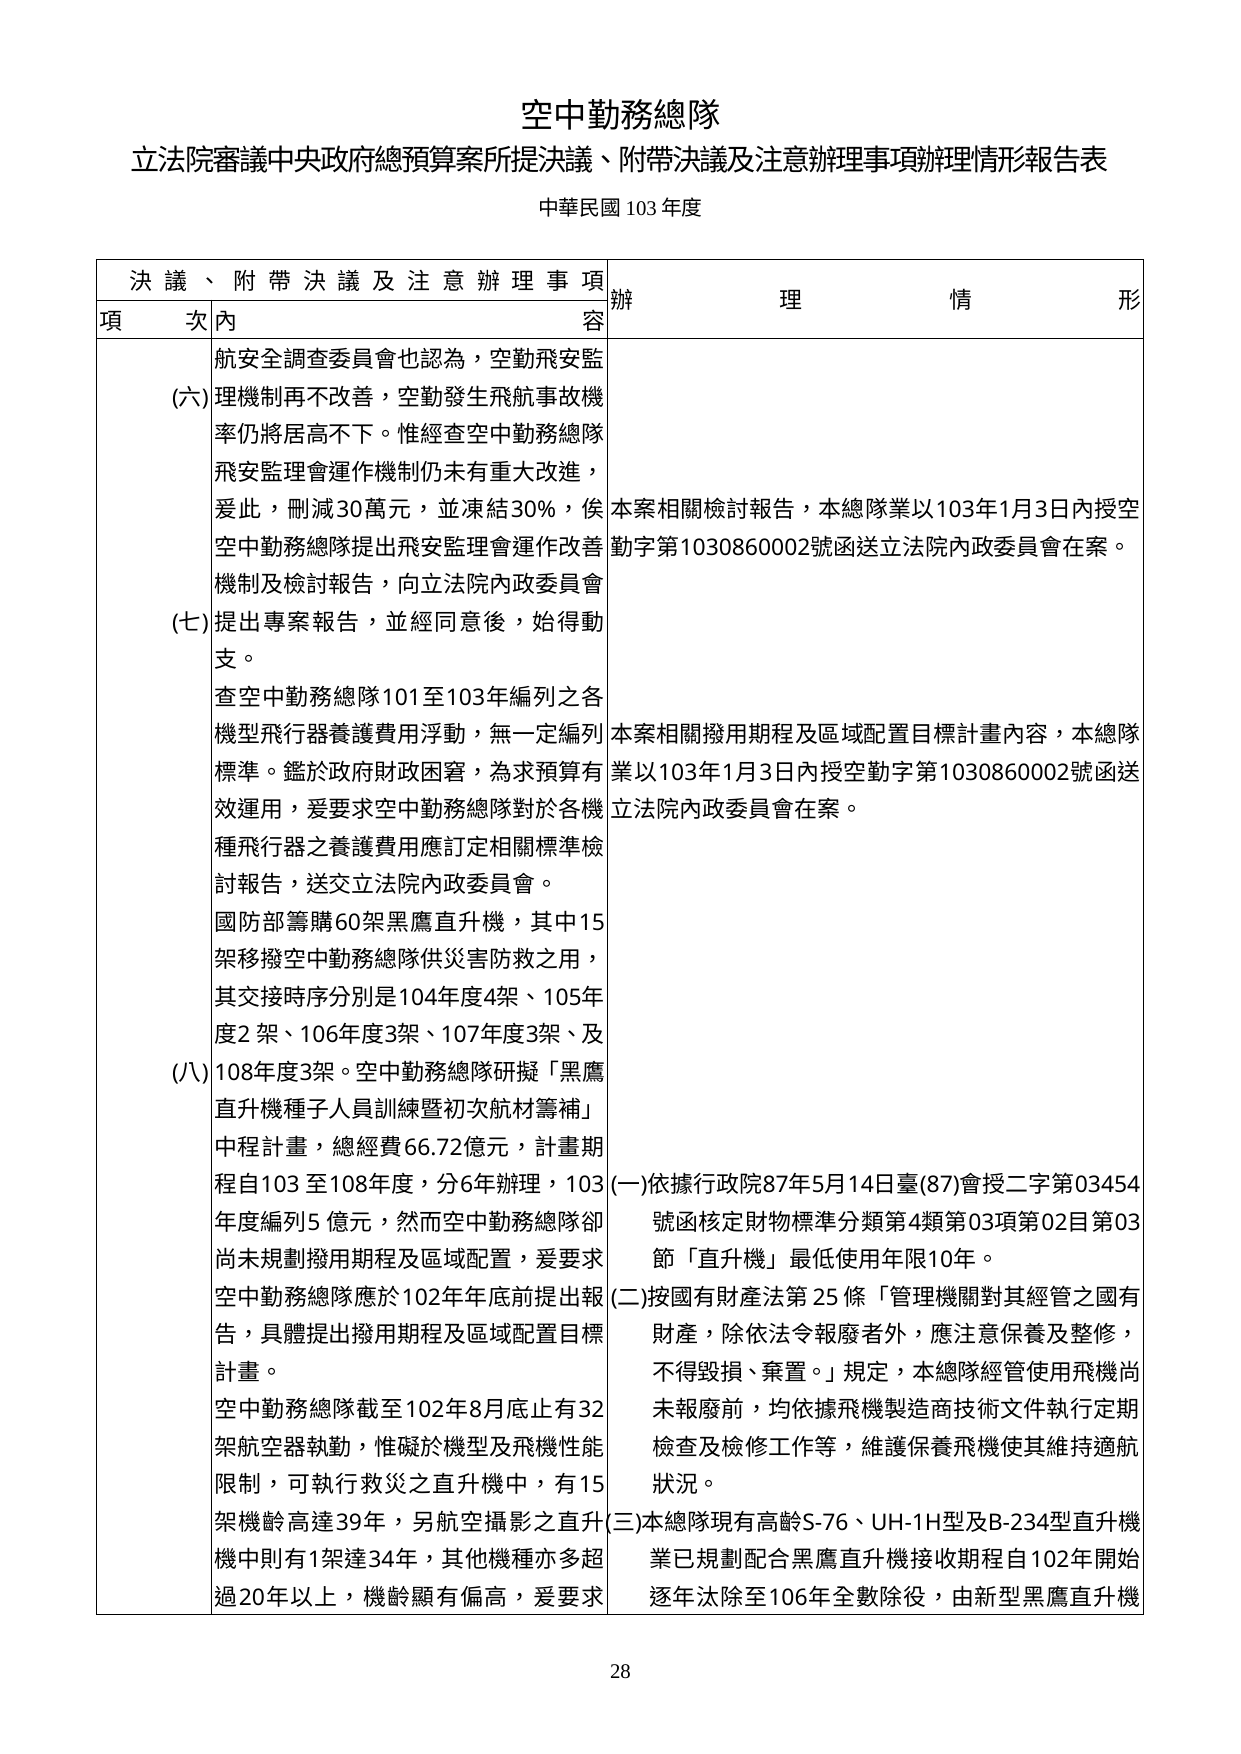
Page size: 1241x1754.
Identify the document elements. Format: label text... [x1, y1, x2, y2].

table_cell 非本總隊主管業務。 遵照辦理。 遵照辦理。 本總隊未編列是項經費。 1.本總隊未編列是項經費。 2.遵照辦理。 3.遵照辦理。 4.本總隊未編列是項經費。 5.遵照辦理。 6.本總隊未編列軍事裝備設施養護費，餘遵照辦理。 7.遵照辦理。 8.遵照辦理。 9.遵照辦理。 10.遵照辦理。 11.本總隊未編列是項經費。 12.本總隊未編列是項經費。 13.非本總隊主管業務。 14.非本總隊主管業務。 非本總隊主管業務。 非本總隊主管業務。 遵照辦理。 本總隊未編列是項經費。 遵照辦理。 非本總隊主管業務。 非本總隊主管業務。 遵照辦理。 非本總隊主管業務。 非本總隊主管業務。 遵照辦理。 非本總隊主管業務。 非本總隊主管業務。 非本總隊主管業務。 非本總隊主管業務。 非本總隊主管業務。 非本總隊主管業務。 非本總隊主管業務。 非本總隊主管業務。 非本總隊主管業務。 本總隊無捐助設立之財團法人。 本總隊無捐助設立之財團法人。 本總隊無捐助設立之財團法人。 本總隊無捐助設立之財團法人。 本總隊無捐助（贈）、投資之財團法人。 遵照辦理。 非本總隊主管業務。 本案書面檢討改善報告，本總隊業以102年12月9日內授空勤字第1020860118號函送立法院內政委員會各委員國會辦公室在案，內容包含99年至101年廠商違約情形、違約分析、影響說明及檢討改善措施等。 本總隊業於103年5月28日立法院第8屆第5會期內政委員會第24次全體委員會提出報告，並經立法院103年10月1日台立院議字第1030703880號函准予動支在案。 本總隊業於103年5月28日立法院第8屆第5會期內政委員會第24次全體委員會提出報告，並經立法院103年10月1日台立院議字第1030703877號函准予動支在案。 本總隊業於103年5月28日立法院第8屆第5會期內政委員會第24次全體委員會提出報告，並經立法院103年10月1日台立院議字第1030703878號函准予動支在案。 本總隊業於103年5月28日立法院第8屆第5會期內政委員會第24次全體委員會提出報告，並經立法院103年10月1日台立院議字第1030703879號函准予動支在案。 本案相關檢討報告，本總隊業以103年1月3日內授空勤字第1030860002號函送立法院內政委員會在案。 本案相關撥用期程及區域配置目標計畫內容，本總隊業以103年1月3日內授空勤字第1030860002號函送立法院內政委員會在案。 (一)依據行政院87年5月14日臺(87)會授二字第03454號函核定財物標準分類第4類第03項第02目第03節「直升機」最低使用年限10年。 (二)按國有財產法第25條「管理機關對其經管之國有財產，除依法令報廢者外，應注意保養及整修，不得毀損、棄置。」規定，本總隊經管使用飛機尚未報廢前，均依據飛機製造商技術文件執行定期檢查及檢修工作等，維護保養飛機使其維持適航狀況。 (三)本總隊現有高齡S-76、UH-1H型及B-234型直升機業已規劃配合黑鷹直升機接收期程自102年開始逐年汰除至106年全數除役，由新型黑鷹直升機為主力機接替執行空中勤務。 (四)本案相關辦理情形，本總隊業以103年1月3日內授空勤字第1030860002號函送立法院內政委員會在案。 有關本案配置飛航記錄器或研擬其他替代方案檢討，本總隊業以103年1月3日內授空勤字第1030860002號函送立法院內政委員會在案，本總隊現有高齡機種UH-1H及B-234型機將於106年全面汰除，另104年起分批接收之黑鷹直升機均已配置飛航紀錄器。 本總隊自成立迄今，計發生6次飛航事故（其中U型機5次、B型機1次），依「飛航安全調查委員會」調查報告所見，現行飛安管理組織的功能未能發揮、飛行員對狀況的警覺不足、緊急處置訓練待加強、部分飛行及保修操作程序不完整、承商維修工作不確實，本總隊均逐案檢討並完成相關改進措施，並規劃以「他律」及「自律」兩大作為提升飛安績效： (一)自律面： 1.制定相關標準作業規範及安全管理作業手冊。 2.總隊長率各業務主管定期至勤務大隊參加飛安季會。 3.強化對操作風險評估的辨識度。 4.召開「年終飛地安促進會議」。 5.派員參加國內飛安機構辦理之教育訓練。 6.修訂「內政部空中勤務總隊飛安監理會設置要點」。 7.於3個勤務大隊及9個勤務隊設置「兼任飛安官」。 8.協請飛航安全調查委員會派員實施飛安事件調查講習。 (二)他律面： 1.飛安監理會外聘7-9員具航空專業知能之委員，定期召開飛安委員會議。 2.外聘委員每月輪流至1個勤務隊實施飛安督導訪談，提出飛地安改善建議。 3.每兩年成立飛安管理評鑑小組，對空勤總隊暨所屬各勤務（大）隊實施年度飛安評鑑，提出飛安改善建議。 (三)本案相關檢討及改善計畫，本總隊業以103年1月3日內授空勤字第1030860002號函送立法院內政委員會在案。 有關本案加強績效指標精確度之方案，本總隊業以103年1月3日內授空勤字第1030860002號函送立法院內政委員會在案。 (一)行政院業以103年7月9日院臺內字第1030140542號核定本總隊「飛機維護5年中程計畫」，內容涵蓋機隊商維策略、黑鷹直升機維持妥善率，並解決新機接收機隊管理、維護、新增人力與空勤機工長缺額等問題。 (二)本總隊於104年中起接收黑鷹直升機期間，舊型機種S-76B、UH-1H及B-234配合新機接收及成軍計畫逐年汰除，未來僅配置AS-365、UH-60M直升機及1個定翼機隊，以達機隊簡化目標，任務派遣將朝低成本高效益規劃。 (三)本總隊接收黑鷹直升機接裝訓練已擬定接裝訓練工作計畫，內容包含飛行員訓練104年至106年國外原廠訓練教官班3期14員，正駕駛班3期18員，完成原廠訓練回國後，依台灣地形、氣候及海洋狀況實施任務訓練，107年至108年國內自訓合格班5期20員(含任務訓練)；維保人員訓練，包含104年國外原廠訓練12人，國內維保人員訓練由美方駐台技協小組教官執行基礎保養班4期56員、空勤檢驗班2期8員。 (四)有關模擬機訓練除於國外原廠實施模擬機訓練外，國防部陸軍司令部亦同意於該軍航特部UH-60M模擬機非操作時段，實施空勤總隊模擬機訓練，可滿足本總隊接機期間及未來各年度常年訓練模擬機訓練需求。 (五)因應黑鷹機隊接訓，空勤總隊規劃於103年下半年集中第1批將赴美教官6員成立接訓隊，實施技令研讀、加強語文能力、機隊運作研討等，以順遂爾後接裝訓練。 (六)黑鷹直升機接機訓練場地於台中清泉崗機場實施，並針對救援任務特性已規劃機場航線、海上、陸地及高山訓練區域，可滿足未來接機換裝訓練及任務訓練。 (七)本案相關評估改善方案，本總隊業以103年1月3日內授空勤字第1030860002號函送立法院內政委員會在案。 [608, 339, 1143, 1614]
table_cell 通案決議部分： 103年度中央政府總預算案，歲入預算編列「釋股收入」380億元，釋股對象不以三大基金（中華郵政公司、勞工保險基金及勞工退休基金）為限，並以長期持有為原則，釋股相關費用併同調整。 查「文康活動費」之編列於法無據，且與業務推廣無關，此時正值政府財政赤字節節攀升，各部門應撙節支出、同舟共濟之際，故將中央政府各機關之「文康活動費」減列20%。 歷年中央政府各機關車輛養護費及辦公器具養護費之編列標準浮動，且依其性質，應可視各機關實際需求編列，而非統一按人頭方式編列；且我國中央政府長期推動「政府機關及學校四省專案計畫」，更應撙節支出，非增列預算。爰刪減中央政府各機關「車輛及辦公器具養護費」9億5,088萬5,000元之5%，計4,754萬4,000元，並要求未來年度「車輛養護費」及「辦公器具養護費」之編列，應據各年度需求，如實編列。 針對103年度中央政府總預算案中，有關各部會及所屬皆編列有「大陸地區旅費」預算，主要是支應派員進行兩岸開會、談判、考察等交流業務；惟鑑於中國對台政策仍堅守「一中原則」立場，其官員來台參加活動皆公開大肆宣傳「一中政策」，更何況是面對我國至中國參與交流的官員，中國欲進行統戰企圖顯已昭然若揭，實不宜編列預算支應與中國太過頻繁之交流，就連國際專家都建議台灣應該要放緩兩岸交流。準此，為使國家政策更加優質化，公務人員本應選擇與更進步、更自由的歐、美國家交流，以參照學習先進國家之優良施政做法，而非讓台灣生存與發展「僅有一條與中國結合之路」；爰針對各部會及所屬編列之「大陸地區旅費」預算，統刪10%。 103年度中央政府總預算案針對各機關及所屬統刪項目如下： 1.大陸地區旅費：統刪10%。 2.車輛及辦公器具養護費：統刪5%。 3.文康活動費：編列標準由每人每年2,500元調降為2,000元。 4.委辦費：除立法院主管、公務人員保障暨培訓委員會、國家文官學院及所屬、警政署及所屬、外交部主管、教育部主管委託辦理、體育署委託研究、法務部主管委託研究、工業局工業技術升級輔導計畫、動植物防疫檢疫局及所屬屠宰衛生檢查、畜禽藥物殘留檢測及檢疫偵測犬業務、勞工委員會危險性機械及設備檢查與管理、衛生福利部長期照顧十年計畫及建置長期照顧服務體系相關預算、食品藥物管理署、文化部主管委託辦理不刪外，其餘統刪10%，其中國史館臺灣文獻館、行政院、主計總處、經濟建設委員會、審計部、內政部、營建署及所屬、入出國及移民署、建築研究所、國防部所屬、財政部、國庫署、國家教育研究院、交通部、中央氣象局 、觀光局及所屬、運輸研究所、公路總局及所屬、科學工業園區管理局及所屬、南部科學工業園區管理局及所屬、中部科學工業園區管理局及所屬、茶業改良場、動植物防疫檢疫局及所屬、農業金融局、勞工安全衛生研究所改以其他項目刪減替代，科目自行調整。 5.一般事務費：除中央研究院、中央選舉委員會及所屬、立法院主管、公務人員保障暨培訓委員會、國家文官學院及所屬、警政署及所屬、外交部主管、體育署、法務部主管、衛生福利部長期照顧十年計畫及建置長期照顧服務體系相關預算、中央健康保險署不刪外，其餘統刪5%，其中經濟建設委員會、審計部、審計部臺北市審計處、審計部臺中市審計處、審計部臺南市審計處、審計部高雄市審計處、營建署及所屬、消防署及所屬、入出國及移民署、空中勤務總隊、國防部主管、財政部、國庫署、賦稅署、高雄國稅局、北區國稅局及所屬、中區國稅局及所屬、南區國稅局及所屬、關務署及所屬、國有財產署及所屬、國家圖書館、國立公共資訊圖書館、國立教育廣播電臺、國際貿易局及所屬、能源局、民用航空局、中央氣象局、觀光局及所屬、運輸研究所、科學工業園區管理局及所屬、南部科學工業園區管理局及所屬、中部科學工業園區管理局及所屬、放射性物料管理局、核能研究所、水土保持局、農業試驗所、林業試驗所、家畜衛生試驗所、農業藥物毒物試驗所、種苗改良繁殖場、衛生福利部、食品藥物管理署、環境檢驗所、海岸巡防署、金融監督管理委員會改以其他項目刪減替代，科目自行調整。 6.軍事裝備設施、房屋建築、設施及機械設備養護費：除中央研究院、中央選舉委員會及所屬、立法院主管、公務人員保障暨培訓委員會、國家文官學院及所屬、警政署及所屬、體育署、法務部主管不刪外，其餘統刪5%，其中行政院、經濟建設委員會、研究發展考核委員會、考選部、監察院、審計部、審計部臺北市審計處、審計部臺中市審計處、審計部臺南市審計處、審計部高雄市審計處、內政部、營建署及所屬、空中勤務總隊、領事事務局、國防部主管、國庫署、賦稅署、臺北國稅局、高雄國稅局、北區國稅局及所屬、中區國稅局及所屬、關務署及所屬、國有財產署及所屬、財政資訊中心、國家圖書館、國立公共資訊圖書館、國立教育廣播電臺、 交通部、民用航空局、中央氣象局、觀光局及所屬、運輸研究所、公路總局及所屬、蒙藏委員會主管、僑務委員會主管、南部科學工業園區管理局及所屬、原子能委員會、放射性物料管理局、農業委員會、水土保持局、林業試驗所、農業藥物毒物試驗所、特有生物研究保育中心、臺南區農業改良場、高雄區農業改良場、疾病管制署、食品藥物管理署、海岸巡防署主管、證券期貨局改以其他項目刪減替代，科目自行調整。 7.國內旅費：除中央研究院、中央選舉委員會及所屬、立法院主管、公務人員保障暨培訓委員會、國家文官學院及所屬、體育署、法務部主管、衛生福利部長期照顧十年計畫及建置長期照顧服務體系相關預算不刪外，其餘統刪5%，其中經濟建設委員會、公共工程委員會、考選部、監察院、審計部、審計部臺北市審計處、審計部臺南市審計處、審計部高雄市審計處、內政部、營建署及所屬、役政署、入出國及移民署、領事事務局、國防部所屬、財政部、國庫署、臺北國稅局、關務署及所屬、國有財產署及所屬、財政資訊中心、國家圖書館、國立公共資訊圖書館、國立教育廣播電臺、交通部、中央氣象局、觀光局及所屬、運輸研究所、公路總局及所屬、科學工業園區管理局及所屬、南部科學工業園區管理局及所屬、中部科學工業園區管理局及所屬、原子能委員會、放射性物料管理局、農業委員會、水土保持局、林業試驗所、農業藥物毒物試驗所、衛生福利部、疾病管制署、食品藥物管理署、環境保護人員訓練所、海岸巡防署、檢查局改以其他項目刪減替代，科目自行調整。 8.國外旅費：除中央研究院、中央選舉委員會及所屬、立法院主管、公務人員保障暨培訓委員會、國家文官學院及所屬、警政署及所屬、外交部主管、體育署、法務部主管、衛生福利部長期照顧十年計畫及建置長期照顧服務體系相關預算、文化部主管不刪外，其餘統刪10%，其中行政院、主計總處、地方行政研習中心、國立故宮博物院、經濟建設委員會、客家委員會及所屬、研究發展考核委員會、檔案管理局、公平交易委員會、考試院、考選部、銓敘部、公務人員退休撫卹基金監理委員會、公務人員退休撫卹基金管理委員會、監察院、審計部、營建署及所屬、中央警察大學、消防署及所屬、役政署、入出國及移民署、空中勤務總隊、國防部所屬、財政部、國庫署、賦稅署、臺北國稅局、北區國稅局及所屬、中區國稅局及所屬、南區國稅局及所屬、關務署及所屬、國有財產署及所屬、財政資訊中心、教育部、國民及學前教育署、青年發展署、國家圖書館、國立公共資訊圖書館、國家教育研究院、標準檢驗局及所屬、中央地質調查所、交通部、民用航空局、中央氣象局、觀光局及所屬、運輸研究所、公路總局及所屬、僑務委員會主管、科學工業園區管理局及所屬、南部科學工業園區管理局及所屬、中部科學工業園區管理局及所屬、原子能委員會、輻射偵測中心、放射性物料管理局、核能研究所、農業委員會、林務局、水土保持局、農業試驗所、林業試驗所、畜產試驗所、家畜衛生試驗所、農業藥物毒物試驗所、種苗改良繁殖場、漁業署及所屬、動植物防疫檢疫局及所屬、農業金融局、農糧署及所屬、職業訓練局及所屬、勞工安全衛生研究所、衛生福利部、疾病管制署、食品藥物管理署、環境保護署、環境檢驗所、環境保護人員訓練所、海岸巡防署、銀行局、臺灣省政府、臺灣省諮議會改以其他項目刪減替代，科目自行調整。 9.出國教育訓練費：除中央研究院、公務人員保障暨培訓委員會、國家文官學院及所屬、警政署及所屬、法務部主管不刪外，其餘統刪10%，其中主計總處、經濟建設委員會、公平交易委員會、審計部、營建署及所屬、中央警察大學、空中勤務總隊、國防部所屬、財政部、關務署及所屬、交通部、中央氣象局、原子能委員會、核能研究所、農業委員會、林務局、水土保持局、農業試驗所、林業試驗所、畜產試驗所、家畜衛生試驗所、農業藥物毒物試驗所、特有生物研究保育中心、種苗改良繁殖場、臺南區農業改良場、高雄區農業改良場、臺東區農業改良場、動植物防疫檢疫局及 所屬、衛生福利部、疾病管制署、食品藥物管理署、環境保護署、環境檢驗所、海岸巡防署、銀行局改以其他項目刪減替代，科目自行調整。 10.設備及投資：除資產作價投資、中央研究院、國立故宮博物院南部院區籌建計畫、中央選舉委員會及所屬、立法院主管、公務人員保障暨培訓委員會、國家文官學院及所屬、警政署及所屬、外交部主管營建工程與交通及運輸設備、體育署、法務部主管、國家科學委員會增撥國家科學技術發展基金、中央健康保險署、文化部主管不刪；教育部主管（不含體育署）統刪4%外，其餘統刪8%，其中經濟建設委員會、檔案管理局、司法院、最高法院、最高行政法院、臺中高等行政法院、高雄高等行政法院、公務員懲戒委員會、智慧財產法院、臺灣高等法院、臺灣高等法院臺中分院、臺 灣高等法院臺南分院、臺灣高等法院高雄分院、臺灣高等法院花蓮分院、臺灣臺北地方法院、臺灣士林地方法院、臺灣新北地方法院、臺灣新竹地方法院、臺灣苗栗地方法院、臺灣臺中地方法院、臺灣南投地方法院、臺灣彰化地方法院、臺灣雲林地方法院、臺灣嘉義地方法院、臺灣臺南地方法院、臺灣高雄地方法院、臺灣屏東地方法院、臺灣臺東地方法院、臺灣花蓮地方法院、臺灣宜蘭地方法院、臺灣基隆地方法院、臺灣澎湖地方法院、臺灣高雄少年及家事法院、福建高等法院金門分院、福建金門地方法院、福建連江地方法院、考選部、審計部臺北市審計處、審計部臺中市審計處、審計部臺南市審計處、審計部高雄市審計處、內政部、營建署及所屬、消防署及所屬、領事事務局、外交及國際事務學院、國防部主管、財政部、國庫署、賦稅署、臺北國稅局、中區國稅局及所屬、國有財產署及所屬、教育部、國民及學前教育署、青年發展署、國家圖書館、國立公共資訊圖書館、國立教育廣播電臺、國家教育研究院、中央氣象局、觀光局及所屬、運輸研究所、公路總局及所屬、臺中區農業改良場、漁業署及所屬、環境保護人員訓練所、海洋巡防總局、海岸巡防總局及所屬、證券期貨局改以其他項目刪減替代，科目自行調整。 11.對國內團體之捐助與政府機關間之補助：除法律義務支出、中央研究院、 司法院對財團法人法律扶助基金會之捐助、警政署及所屬、外交部主管、教育部主管、法務部主管、經濟部科技預算、國家科學委員會對財團法人國家實驗研究院與國家同步輻射研究中心之捐助、衛生福利部主管長期照顧十年計畫及建置長期照顧服務體系相關預算、衛生福利部捐助財團法人國家衛生研究院發展計畫、中央健康保險署補助職業工會與農漁會辦理健保業務、食品藥物管理署、文化部主管不刪外，其餘統刪5%，其中內政部、營建署及所屬、入出國及移民署、國防部所屬、交通部、觀光局及所屬、動植物防疫檢疫局及所屬、疾病管制署、環境保護署改以其他項目刪 減替代，科目自行調整。 12.對地方政府之補助：除法律義務支出、一般性補助款、教育部主管、法務 部主管、衛生福利部主管長期照顧十年計畫及建置長期照顧服務體系相關預算、中央健康保險署補助鄉鎮市公所辦理健保業務、食品藥物管理署、文化部主管不刪外，其餘統刪5%，其中役政署、交通部、動植物防疫檢疫局及所屬、衛生福利部改以其他項目刪減替代，科目自行調整。 13.經濟部主管、內政部主管及農業委員會主管辦理「易淹水地區後續治理及維護管理計畫」23 億元全數刪除。 14.國庫署「國債付息」減列11億3,000 萬元。 財政部97年1月2日函文政府各機關學校，要求機關學校附設公園供停放車輛之停車場，應依「規費法」規定徵收使用規費；惟效果不彰，絕大多數機關均未針對員工使用機關附設停車場收費；少數有收費者，收費標準亦相當紊亂，包括同棟建築，不同部會，標準不一；同一主管機關中，不同單位，收費不同；收費標準低於一般行情甚多等等。 規費法第1條即敘明立法目的在於「增進財政負擔公平，有效利用公共資源，維護人民權益」，同法第8條有關應徵收使用規費之項目中，即包括各機關學校交付特定對象或提供其使用之「公有道路、設施、設備及場所」，第10條有關收費標準之計費原則並規定除須依興建、購置、維護等相關成本訂定收費標準外，亦應考量市場因素。一般民眾利用公有停車場均須按規定繳費，但公務人員使用政府機關停車場，卻可享免費或低價之優惠，無疑是慷人民之慨。況中央政府機關多位於大台北地區，捷運、公車等大眾運輸路網密集，交通便捷；且政府機關無償提供員工使用停車場，增加自行開車之誘因，亦與近年來政府力倡之節能減碳政策大相違背。爰此，要求行政院應依規費法相關規定，參考同地段一般停車場收費情形，於103 年清查各機關學校附設停車空間供員工使用情形，並於104年研擬相關規範，送立法院備查後實施，以落實規費法「增進財政負擔公平、維護人民權益」之立法精神。 現行軍公教員工居住公有宿舍房租津貼扣繳標準，係按職務等級而訂；月薪含「公費」之院長或部長級政務人員居住公有宿舍，每月扣繳800元；一般軍公教人員按職級每月分別扣繳400元至700 元不等。 公務人員之待遇、加給係依「公務人員俸給法」規定，其中並無配住宿舍或提供房租津貼之規定。因此，配住宿舍僅扣繳低額之房租津貼，形同對配住者之額外津貼；且各單位職務宿舍區位、面積均不同，但不論位於台北市或花蓮、台東，不論居住單房或1戶多房者，亦均依同樣標準扣繳，實未盡合理。另「中央各機關學校職務宿舍之設置管理規定事項」第6點規定：「各機關學校提供職務宿舍予借用人住用，應收取管理費，由宿舍管理機關學校經收後悉數解繳國庫。……」，然各該公有宿舍雖大多收有管理費，但費用仍較一般行情為低，且除極少數如中央研究院將管理費等相關收入繳庫外，其餘機關所收取之管理費均未按規定繳回國庫。 綜上，公務人員住宿舍本於法無據，且房租津貼扣繳及管理費標準，均悖離一般市場行情，並與宿舍面積及價值無關，顯不符宿舍使用之對價，形同變相津貼；公務人員職務宿舍均為運用政府預算興建或租用，為落實使用者付費原則，爰要求行政院應參酌宿舍座落區位、面積及市場行情，於104年訂定宿舍使用之收費相關規範，送立法院備查後實施。 針對103年度中央政府總預算案「業務費」項下「教育訓練費」科目合計編列15億9,147萬7,000元，經查，其中內含「對現職員工赴國內外公私立各級學校修習學位、學分或研究等所需補貼之學分費、雜費等教育費」。有鑑於公務人員進修費用依規定雖可申請部分補助，但細節乃授權各機關學校得視預算經費狀況而定，可知公務人員進修費用實非必須應給予之補助；此外，進修人員甚至還可因此申請公假上課，實不合理。加以近年來，更發現公務人員違規到中國進修情形嚴重之問題發生，「連論文題目都是中國指定的」，恐已涉及國家安全疑慮。準此，對現職員工赴國內外公私立各級學校修習學位、學分或研究等所需補貼之學分費、雜費等教育費預算，自103年度起，就公餘時間與業務相關之進修核予補助。 有鑑於民國50至60年代軍公教人員待遇及福利較低，政府以行政命令頒定各項補助及優惠措施政策，改善軍公教家庭生活。惟多年來，歷經多次之大幅調薪後，目前軍公教人員整體待遇及福利已比民間企業優厚許多。加以目前政府財政惡化之際，各界紛紛檢討政府長期對特定對象進行各項補助問題，其中以「退役軍人及軍眷醫療免掛號費補助」，其相關費用實不合情理，相較於一般民眾（尤其對繳不起健保費遭鎖卡之民眾）而言，都無醫療免付掛號費之優待，造成相對剝奪感嚴重，實有違反社會公平正義原則。基於目前政府財政惡化之際，軍人應與全民共體時艱，況且政府設立之醫療院所本亦應為國庫增加收入，有所營運績效才能自給自足，而非為特定族群給予掛號優惠，更造成各公立醫院長期為吸收該項優惠而減少國庫收入。職是之故，政府亟應重視且重新檢討廢止就醫免掛號費制度，取消「退役軍人及軍眷醫療免掛號費補助」，爰要求針對103年度所有編列「退役軍人及軍眷至醫療院所『就診免付掛號費』」之優待相關預算，應予檢討優待掛號費之次數，並自104年度起實施，超過部分亦不得要求相關所屬之醫療院所自行吸收。 依據審計部決算審核報告指出，過去政府辦理政令宣導採購，曾發生未編有專項預算，逕由相關科目勻支經費辦理（如由各工作計畫之業務費支應等），……由各項工作計畫之業務費支應辦理廣告或宣導，勢將排擠其他業務支出，值此政府財政困難之際，為能有效監督控管執行成效，允宜透過編列專項預算方式，明確列示各機關辦理廣告或宣導之計畫，俾有效監督控管。102年度立法院審議預算亦通過決議要求「103年度起，各機關編列政策宣導經費，應於預算書表內將經費編列情形妥適表達，以利國會及社會大眾監督。」。103年度起，除依立法院要求妥適表達編列之專項宣導經費，除突發事件所需外，不得動支任何經費進行宣導。 補充保費健保新制開辦已滿1年，此案執政當局蠻橫堅持錯誤政策，令國人備感痛心。立法院於審議102年度中央政府總預算時曾做決議：「為求全民健康保險制度之永續健全發展，呼籲政府體察民意，勿將社福團體與非營利組織辛苦募集的社會資源強徵補充保費。現行法令制度對於身為扣費義務人的民間團體將造成可預見的嚴重影響，因此我們提出兩點強烈訴求：一、行政院應要求各部會及各級政府將社福團體所大幅提升的補充保費費用納入經費需求考量。……」，而行政院遂於102年4月30日公布補助原則，「社福團體如因執行政府委託或補助計畫而增加保費負擔，由各機關於年度預算調整支應，倘預算執行經費確有不敷，再由各機關循程序 報請動支第二預備金；未來年度則納入經費需求考量。」 經查，102年度社福團體執行政府委託或補助計畫時，並未得到各部會及各級政府就增加之補充保費負擔予以額外補助，反而因招標之統包金額變相由社福團體自行吸收，讓社福團體的財務更加捉襟見肘。爰要求行政院應督促各機關及各級政府就社福團體因執行政府委託或補助計畫而增加之補充保費負擔，納入經費需求。 補充保費健保新制開辦已滿1年，此案執政當局蠻橫堅持錯誤政策，不顧十餘年來二代健保之法令研修，令國人備感痛心。其中，補充保費來源之一的兼職所得，全民健康保險法第31條第1項第2款「非所屬投保單位給付之薪資所得」，讓廣大兼職的弱勢大眾被剝兩層皮。經社會輿論反彈後，衛生福利部雖陸續排除兒童及少年、中低收入戶、中低收入戶老人、領取身障者生活補助費者或勞保投保薪資未達中央勞工主管機關公告基本工資之身障者、在國內就學且無專職工作之專科學校或大學學士班學生等身分適用，但掛一漏萬，仍無助解決兼職所得不公的問題。近年台灣薪資凍漲、低薪化，卻又面臨物價卻節節上漲，許多青壯年往往須兼任第二份工作才能勉強餬口養家，現在又要繳納兩份健保費，看到有錢人買豪宅竟可貸款99%，相對剝奪感油然而生。爰要求衛生福利部應修正「全民健康保險扣取及繳納補充保險費辦法」，將在國內就業且無專職工作之大專學生之兼職所得扣取補充保險費之下限提高。 中央各機關單位辦理人力派遣採購作業，除應公開招標外，派遣契約中之勞動者權益亦應與正式職工維持同工同酬、同待遇原則；各機關單位並應同時針對未來業務人力之規劃進行全盤檢討，派遣員工人數不得新增。 目前各機關運用派遣勞工人數，原則不得超過99年1月31日各機關實際進用派遣勞工人數，並由主管機關進行總量管控。惟以控管基準日填報資料為派遣勞工人數之上限，且未衡酌各機關業務增減情形及既有人力寬緊度，實過於便宜行事。此外，由於聘用人員、約僱人員及臨時人員亦均有控管措施，惟承攬人力未予列管，因此，派遣勞工人數雖經控管後，有減少現象，但「勞務承攬」卻增加，亦即各機關勞務承攬方式規避控管，使派遣勞工人數之控管流於形式。爰要求行政院應責令相關機關重新檢討現行中央政府各機關運用派遣人力之規範，依照各機關人力結構及業務實際需求，調整派遣勞工人數之上限；此外，鑑於各機關以「勞務承攬」代替「勞務派遣」，或將部分業務以「勞務承攬」方式外包情形有增加之趨勢，行政院亦應針對「勞務承攬」訂定運用規範，必須符合勞動基準法規定，俾以提升機關人力運用效益，減少非必要之資源浪費；相關檢討報告及規範應於3個月內送立法院。 自日本福島核災後，世界各國皆開始檢討核安管制機關的獨立性和位階，國際原子能總署更制定核能安全公約（CNS），於第8條明訂「管制機關需賦予足夠的職權，並有效區隔管制機關與促進核能利用機構。」惟世界各國皆提升核安管制機關位階，我國卻於組改後擬將行政院原子能委員會降級為「三級獨立機關」之位階；惟查我國三級獨立機關中，僅有任務型委員會之設置，並無常態管制機構之往例，此舉不僅無助於我國即將面臨的除役、核廢料運送及儲存、人員儲備等問題，更恐將造成下層機關無力對上層機關（經濟部與台灣電力股份有限公司）行使監督權之問題，且易恐致立法院原本僅有的監督及質詢權力付之闕如，顯有迴避國會監督之嫌。鑑於以上，爰建請行政院及相關主管機關應研擬提升我國核安管制機關 位階至二級機構，並明確解決核安管制與核能運用功能混淆現狀，且能獨立行使監督台灣電力股份有限公司權責之組織改造與修法配套方案，並針對行政院原子能委員會之組改事宜，向立法院相關委員會進行專案報告。 目前中央政府各機關單位補助團體或個人之經費，雖已公布補助對象，但對於補助對象所在之縣市別等則未予公布，為利瞭解政府補助資源分配之情形，爰要求中央政府各機關補助團體或個人之經費，應增列直轄市或縣市別，就獲補助團體或個人可歸屬之直轄市或縣市分別列示。 為確保食品安全、強化食品級化學原料之管理，立法院於102年5月三讀通過食品衛生管理法時曾通過附帶決議：「未來工業級的化學原料和食品級的化學原料進口時海關編碼要分開處理。」，經查，食品衛生管理法公布迄今已半年有餘，相關部會仍未能就增列食品添加物之貨品分類號列達成共識，甚至有部會一直以實務執行有困難、違反世界潮流等理由來推諉，顯見行政院無心解決食安問題、放任相關部會藐視國會決議，使「食品添加物邊境分流、製造分區、販賣分業」乙案仍無有效進展。爰要求行政院應督促衛生福利部、經濟部、財政部於6個月內完成「食品添加物邊境 分流、製造分區、販賣分業」之各項管理措施，落實食品添加物之管理。 102年台灣發生化製澱粉及劣質油品事件，嚴重損及台灣人民身體健康與重創台灣美食王國之招牌，衛生福利部啟動「油安行動」時提到衛生福利部已經追加食品安全管理相關經費，新聞稿指稱「自102年起，重建食品安全五五專案已每年投入3.2億元，103年增加3億元投入擴增補助各縣市衛生局食品安全稽查經費」。經檢視食品藥物管理署102年度與103年度的預算，可以發現實際預算數遠比新聞稿所述短缺甚多，若扣除103年度新增一筆調查計畫後，可發現103年度的「五五專案」還比102年度少編1,116萬元。況且五五專案並非只針對食品安全來管理，還包括藥物、醫療器材及化粧品的查緝與檢驗經費，因此分到食品安全的經費根本未如新聞稿上所稱3.2億元全部拿來重建食品安全。其次，103年度食品藥物管理署並未多編3億元補助各縣市衛生局稽查食品安全，統計食品藥物管理署所有補助各縣市衛生局的經費（包括藥品及化粧品），103年度反而較102年度短編2,146.3萬元。 立法院於102年5月底三讀通過食品衛生管理法時曾通過附帶決議，要求「中央主管機關應於原列預算外另行編列專款專用於補助地方政府進行全面清查所有食品化工業之人力與經費。」，103年度食品藥物管理署預算不僅未編列專款，五五專案也短編，竟連補助各縣市衛生局的經費也縮水2,146.3萬元，除藐視國會外，這種「要前線打仗，後方卻糧草供應不足」，反映出馬政府根本無心為國人解決食品安全。 綜上，爰要求行政院應比照「99年核定『充實地方政府社工人力配置及進用計畫』，於6年內增加社工人力1,462人，並逐年由中央主管機關編列1.5億元」之做法，與各地方政府溝通需求，寬列補助經費、人力，除可補強現行食安稽查人力嚴重不足、提高留任率之現象，確實建構充足的食品稽查能量，以確保國人食品安全。 為落實藥物之管理，確保國人用藥安全，並推動生技醫藥產業之發展，避免因臨時人員之進用與運用限制，而影響衛生福利部食品藥物管理署延攬與留用專業之審查人員及稽查人員。爰建議行政院對於衛生福利部食品藥物管理署規費收入之用人經費，同意取消人事費用額度限制，用以進用足夠之審查人員及稽查人員，以提升藥物查驗登記與查廠案件之品質與效率；並為擴增對國外藥廠實地查核之廠數，建議行政院同意該等稽查人員可投入執行海外查廠業務，以利加強對輸入藥品之管理。 近年食品安全問題年年發生，重創我國食品產業形象，影響國際聲譽與觀光，衛生福利部食品藥物管理署職掌食品、藥物與化粧品之管理、查核、檢驗等業務，與民眾生活息息相關，負責食品加工、製造、流通、銷售等涉及層面廣泛且複雜。100年的塑化劑事件突顯源頭管理及上市後流通稽查管理重要性，102 年接連爆發修飾澱粉、油品混充及違法添加香料色素等事件，再再顯示現有制度之缺失與人力之短缺。此次違法欺詐消費者之不肖廠商主管機關未主動察覺，雖有怠忽之嫌，然根究其原因在於缺乏專精的檢驗技術與方法、蒐集國外相關風險資訊，建立確效的業者登錄管理、稽查管理制度等。從接連爆發之重大食品安全危機，可發現目前食品藥物管理署專門技術人員不足，檢驗設備缺乏，為使完善之食品安全機制得以建制，除積極修法改善外，爰要求衛生福利部食品藥物管理署應儘速完成修法、增加人力及相關設備，以建置完善的食品安全網，且為因應食品安全業務所增加之人力，得不受立法院99年通過中央政府機關總員額法時做成之附帶決議有關機關員額未來應於5年內降為16萬人之限制。 目前各機關國有土地參與都市更新或聯合開發後分回之房地，包括住宅、套房等，多以標售或標租方式處分。政府機關以標售方式處分，其標售價格易成為區域性指標，更易形成政府帶頭炒房之不良印象，且與平抑房價之政策相違。行政院應責成相關單位將該等分回之住宅優先作為公營出租住宅或社會住宅，以較低價格出租給青年、弱勢家庭等，並協調建置一統籌運用之機制、平台統籌規劃辦理。 近年來各級政府為發展經濟，屢以新訂或擴大都市計畫方式進行特定區開發，並採大範圍之區段徵收方式辦理，引發土地所有權人抗爭事件時有所聞；包括苗栗大埔案、林口A7開發案、桃園國際機場園區及附近地區特定區計畫案等；惟該等土地徵收案是否符合公益性與必要性備受各界質疑。政府不斷以配合經濟發展為由進行之特定區開發，卻未見因經濟成長所帶動之失業率下降或實質薪資增加，以嘉惠全民；反而推升土地價格上漲，使整體房價所得比持續攀升，造成民眾苦不堪言。爰要求行政院應全面檢討該等以發展經濟為目的將非都市土地劃入特定區之合理性及必要性，並責令相關機關調查已開發特定區用地之使用情況，於6個月內向立法院提出報告。 針對經濟部、行政院農業委員會及內政部營建署於103年度單位預算項下，皆編列「易淹水地區後續治理及維護管理計畫」，共計編列17億9,980萬2,000元（計畫期程預定為103至108年，總經費計635 億元，分6年辦理），有鑑於經濟部在「易淹水地區水患治理計畫」之成效檢討報告未盡詳實且後續治理計畫尚在草案階段，即逕行編列後續計畫預算；然立法院現已為即將屆滿之「水患治理特別條例」，重新針對「流域綜合治理特別條例草案」（預計經費上限為600億元，分6年執行，以特別預算編列），刻正進行朝野黨團協商中。囿於目前國家財政拮据，為避免政府預算及資源重複投入造成浪費，爰要求經濟部、行政院農業委員會及內政部營建署應會同相關單位，俟「流域綜合治理特別條例草案」於立法院三讀通過後，除應加強治理計畫之監督管理及考核機制，並應重新檢討是項後續治理計畫預算重複編列造成中央政府總預算排擠問題與繼續編列之必要性。 根據中央銀行統計，截至2013年9月底止，全體本國銀行對中國跨國債權攀升至351億美元，再創新高，更較2008年底之34.8億美元成長逾10倍，扣除第一名海外基金掛帳的盧森堡，中國實質上已成為本國銀行最高風險之國家。此外，我國銀行業赴中國投資風險總量增加快速（至2013年第2季止，國銀赴中投資風險總量占淨值倍數為0.46倍；上限為1 倍）、人民幣存款急速累積（至2013年11月底，國內人民幣存款餘額為1,551.23億元，約新臺幣7,600億元），在中國金融業面臨影子銀行、房地產波動、地方政府財政惡化、逾放比升高之潛在危機下，我國金融業對中國之曝險增加，將升高整體營運風險；而新臺幣與人民幣之連結度加深，亦可能造成「通貨替代」效果，進而影響我國貨幣政策之效果。 金融是一國經濟結構的關鍵部門，關係經濟、社會穩定及國家安全，行政院應責令相關單位嚴格遵守銀行業赴中投資風險限額控管，不應逕以放寬投資風險總量計算內涵之方式變相擴大風險限額，且風險總量為前一年度決算後淨值1 倍之規範，不應再調整；另中央銀行、金融監督管理委員會等相關單位亦應密切注意我國人民幣需求增加對新臺幣連 動及金融業之影響，並研擬相關因應措施，向立法院提出報告。 有鑑於跨太平洋戰略經濟夥伴關係協定（TPP）是目前全球最具影響力的自由貿易協定（FTA），也是台灣重要貿易夥伴。然因中國、韓國及新加坡近幾年積極加入重要區域經濟整合（如東協、TPP、RCEP 等），而我國參與區域經濟整合程度卻相對偏低，已嚴重落後其他國家。然而，適當的自由貿易協定應是可引導資源運用以獲取高利益，帶來產業技術的升級與薪資水準的提高；反之則會使資源錯置，無法協助產業升級反而還會拉低薪資水準，升高失業率。有鑑於此，為避免其他國家FTA之洽簽，使我國經貿發展陷入困境，行政院、經濟部、外交部及相關各部會實應立即整合擬定我國FTA 戰略藍圖、計畫及行動，並立即提出具體可行之產業、經貿調整策略及因應方案，且應致力於全球布局，更應以加入TPP 等重要區域經濟整合為首要目標，積極融入亞太經貿整合的政策，停止依賴ECFA 使我國經濟過度傾中，而使台灣主權受到侵蝕。 為杜政府捐助設立財團法人等之董事長、執行長、總經理、院長或秘書長等職，淪為主管機關官員或特定人士退休或轉任時作為酬庸之用，更為避免官員於任職期間即不當行使職權企圖染指相關職位，爰要求行政院及所屬各部會針對各該財團法人之政府遴（核）派人員，其初任年齡不得逾62歲，任期屆滿前年滿65歲者，應於3個月內更換之。但處理兩岸、國防或外交、貿易及科技事務之財團法人負責人或經理人，因有特殊原因或考量，報經行政院核准者不在此限。但本人二親等內、在對岸涉及經濟利益者，不得出任。 為杜政府捐助設立財團法人等之董事長、執行長、總經理、院長或秘書長等職，淪為主管機關官員或特定人士退休或轉任時作為酬庸之用，爰要求行政院及所屬各部會應於官方網站公開揭露各該財團法人政府遴（核）派人員之相關規定，及政府遴派人員之姓名、任期、遴（核）派理由等相關資訊。 針對行政院及所屬依預算法第41條規定應函送立法院審議之財團法人預算書案，各財團法人應將政府遴（核）派人員之職權說明、個人簡歷資料（學、經歷）、薪酬、福利（各名義之獎金及補貼等）等相關資料，一併函送立法院，以利國會監督。 行政院及所屬主管之各該財團法人應遵循利益迴避，爰要求各該財團法人之董事、監察人、政府遴派或核派人員不得假藉職務上權力、機會或方法，圖其本人或關係人之利益；且政府遴派或核派人員本人及其配偶、直系親屬，不得與其所屬財團法人為買賣、租賃、承攬等交易行為。 據資料顯示，行政院轄下所屬單位捐助（贈）、投資之財團法人或事業機構中，高達33 家之董（監）事或總經理等重要職務，由行政院10職等以上之退休人員擔任，比率高達19.64%，如再包括其他10職等以下或現任公務人員，比率將更大幅提升，為此，要求行政院轄下所屬機關捐助（贈）財產累計金額超過50%之財團法人或事業機構之常務董（監）事（理事長、副理事長）及經理人（總經理、秘書長），應專任，不得於其他公司有兼任之情事。 目前中央政府各機關單位對於立法院各委員會會議通過之臨時提案，多敷衍了事，未積極辦理；為落實國會之監督權，爰要求中央政府各機關單位應列管追蹤立法院各委員會會議通過臨時提案之辦理情形，並自立法院第8屆第5會期始，於每會期初向各該委員會提出報告。 補充保費健保新制開辦已滿1年，此案執政當局蠻橫堅持錯誤政策，不顧十餘年來二代健保之法令研修，令國人備感痛心。其中，補充保費來源之一的兼職所得，全民健康保險法第31條第1項第2 款「非所屬投保單位給付之薪資所得」，讓廣大兼職的弱勢大眾被剝兩層皮。經社會輿論反彈後，衛生福利部雖陸續排除兒童及少年、中低收入戶、中低收入 戶老人、領取身障者生活補助費者或勞保投保薪資未達中央勞工主管機關公告基本工資之身障者、在國內就學且無專職工作之專科學校或大學學士班學生等身分適用，但掛一漏萬，仍無助解決兼職所得不公的問題。近年台灣薪資凍漲、低薪化，卻又面臨物價卻節節上漲，許多青壯年往往須兼任第二份工作才能勉強餬口養家，現在又要繳納兩份健保費，看到有錢人買豪宅竟可貸款99%，相對剝奪感油然而生。爰要求行政院除應修正「全民健康保險扣取及繳納補充保險費辦法」，將在國內就學且無專職工作之大專學生之兼職所得扣取補充保險費下限提高外，並應全面檢討兼職所得等其他補充保費課徵項目與費率之規定，於立法院第5會期開議前將「全民健康保險法」相關修正案送至立法院審查，期以改正補充保費之缺失。 分組審查決議部分 空中勤務總隊 查空中勤務總隊99至101年賠償收入逐年增加，顯示空中勤務總隊對於廠商履約情形未能有效控管，要求空中勤務總隊提出3年內廠商違約情形，並提出書面檢討改善報告於1個月內送交立法院內政委員會全體委員。 空中勤務總隊103年度預算第2目「空中勤務業務」項下「航務、機務及飛安」編列「實施教育訓練費─辦理復飛、救難飛行、飛行人員學科訓練」經費329萬元，查98年至102年6月空中勤務總隊飛行員、機工長、維保員的職能訓練項目，發現每位機工長、維保員所接受在職訓練次數、項目皆不一致，僅有部分人員取得CAA國家證照（民用航空人員地面機械員檢定證），及航務組及機務組有部分人未接受過相關勤務職能訓練。綜上凸顯空中勤務總隊對於人員訓練規定、督導及相關職能培訓皆未完善規劃處理，爰此，凍結25%，俟空中勤務總隊提出精進人員職能訓練之規劃措施及檢討報告，向立法院內政委員會提出報告並經同意後始得動支。 空中勤務總隊103年度預算第2目「空中勤務業務」項下「航務、機務及飛安」編列「實施教育訓練費─辦理黑鷹直升機種子人員訓練暨初次航材籌補計畫，經費5億元，此預算為行政院核定的六年中程計畫（103至108年），總經費66億7,200萬元，依據空中勤務總隊所委託「組織制度、運作與管理總體檢」研究報告指出，目前空中勤務總隊對其他後勤支援、模擬器協定、接訓隊擬編、技術書刊研讀翻譯、庫儲接收與管理、訓練場地與設施籌建計畫尚未擬定；且參照瑞典黑鷹直升機聯隊成軍案例，最快需要有兩年準備期，又依據美國陸軍安全中心失事資料庫的分析數據，各型機由傳統儀表換裝數位化玻璃座艙後，其失事率明顯提高，其中黑鷹機每10萬小時失事率由8.81增加到17.06，有兩倍之多，惟查該總隊對未來黑鷹新機駐地佈署、人力、訓練、維保策略等相關運作措施，目前尚未有完備及明確的規劃及執行方案，加上國外專家及學者皆明確認為總隊接黑鷹機準備明顯不足，爰此，凍結二分之一，俟空中勤務總隊黑鷹直升機接裝準備，提出妥善可行方案，並請內政部對我國空中勤務委外之期程及評估，向立法院內政委員會提出報告並經同意後，始得動支。 空中勤務總隊103年度預算第2目「空中勤務業務」項下「航務、機務及飛安」編列「直升機暨救災救護裝備器材維修」經費4億6,462萬7,000元，查空中勤務總隊98年至102年5月執行勤務統計顯示，空勤總飛行時數約75%為整備訓練時間，對於一個無自訓初級飛行員的公務機單位，等於只有不到40%的任務產出，參照世界各國飛行隊，香港飛行服務隊只有41.7%，美國馬里蘭州警航空指揮部僅占14.24%，故空中勤務總隊與國外救災公務機單位比較確實有相當大的改進空間，爰此，凍結20%，俟空中勤務總隊提出整體勤務飛行改善及檢討報告，向立法院內政委員會提出報告，並經同意後，始得動支。 空中勤務總隊103年度預算第2目「空中勤務業務」項下「航務、機務及飛安」編列「參加會議、會勘直升機起降場、督導勤務演訓、赴各隊辦理直升機階檢」，經費377萬5,000元，據空中勤務總隊所委託「組織制度、運作與管理總 體檢」研究報告指出，目前空中勤務總隊10年來事故率每10萬小時約8.17件，遠高於世界的公務機標準，故必須注意飛安管理，同樣2011年空中勤務總隊委外「建立公務航空器飛安監理制度」研究案亦提出，空中勤務總隊飛安監理會是由航務組、機務組及勤務指揮中心派員兼辦執行，不僅無法專責辦理，且無法保持客觀立場，功能及權責不易整合等問題；且2009年行政院飛航安全調查委員會也認為，空勤飛安監理機制再不改善，空勤發生飛航事故機率仍將居高不下。惟經查空中勤務總隊飛安監理會運作機制仍未有重大改進，爰此，刪減30萬元，並凍結30%，俟空中勤務總隊提出飛安監理會運作改善機制及檢討報告，向立法院內政委員會提出專案報告，並經同意後，始得動支。 查空中勤務總隊101至103年編列之各機型飛行器養護費用浮動，無一定編列標準。鑑於政府財政困窘，為求預算有效運用，爰要求空中勤務總隊對於各機種飛行器之養護費用應訂定相關標準檢討報告，送交立法院內政委員會。 國防部籌購60架黑鷹直升機，其中15架移撥空中勤務總隊供災害防救之用，其交接時序分別是104年度4架、105年度2 架、106年度3架、107年度3架、及108年度3架。空中勤務總隊研擬「黑鷹直升機種子人員訓練暨初次航材籌補」中程計畫，總經費66.72億元，計畫期程自103 至108年度，分6年辦理，103年度編列5 億元，然而空中勤務總隊卻尚未規劃撥用期程及區域配置，爰要求空中勤務總隊應於102年年底前提出報告，具體提出撥用期程及區域配置目標計畫。 空中勤務總隊截至102年8月底止有32架航空器執勤，惟礙於機型及飛機性能限制，可執行救災之直升機中，有15架機齡高達39年，另航空攝影之直升機中則有1架達34年，其他機種亦多超過20年以上，機齡顯有偏高，爰要求空中勤務總隊應設定各直升機種分別最高服役年限，避免因機齡過高承擔失事風險。 查空中勤務總隊目前37架航空器多未配置飛航記錄器（即黑盒子），恐致飛航 安全事故發生後，難以獲得事故真相，釐清緣由及責任歸屬。為改善此缺失， 爰要求空中勤務總隊應於3個月內評估是否全面配置飛航記錄器或研擬其他替 代方案，並將相關報告，送交立法院內政委員會。 查空中勤務總隊自2008年來多次發生嚴重飛安事故，然查行政院飛航安全調查 委員會之調查報告顯示，空中勤務總隊有多項增加風險之組織行為，包括未遵 守程序及紀律、組員資源管理失當、工作態度不良、疲勞駕駛、判斷處理不良 、訓練不足、維修失誤、使用手冊翻譯不完全等，實為嚴重組織問題，爰要求 空中勤務總隊針對2008年來之飛航事故進行逐案提出檢討及改善計畫。 據空中勤務總隊委託「組織制度、運作與管理總體檢」研究報告指出，香港飛 行服務隊的績效指標明顯較科學化，能夠依抵達目標區的限定時間，作為任務 合格的標準，其達標百分比可反應服務隊的能力度，並可為策進努力的標竿， 但查空中勤務總隊103年預算書針對關鍵績效指標評估方式仍是採用問卷調查 ，精準度不夠，特要求空中勤務總隊應於3個月內提出加強績效指標精確度之方案。 據空中勤務總隊委託「組織制度、運作與管理總體檢」研究報告指出，黑鷹機的移撥係違反建案程序，並非依需求而生，空中勤務總隊原擬採購3架重型、9 架中型直升機，惟現卻獲得15架重型軍規直升機，單就構型修改、初次備份零附件與訓練預算，已超過原始採購金額，故空中勤務總隊未來維持直升機維保費用將從103年4億4,000萬元暴增到108年15億5,700萬元，至少增加4倍以上。另專家表示在航空界，機型標準化為航空安全最重要的部分，標準化能減少維保與作業人員數目、節省成本，增加飛行員排班的彈性等，但目前空中勤務總隊機型多種，又加上未來15架黑鷹其中有6架配置特殊裝備，恐不利飛安；加上運用黑鷹機來執行空巡、轉診等任務並不符成本效益，但若限制太多，又將空轉能量形同閒置。確實從目前空中勤務總隊接機計畫執行方案，只有6年中程計畫與美軍技協小組來臺2年的施訓規劃，接機前唯一動作是種能教師先受國內語文訓練，再赴美受模擬器訓練3 星期，其他模擬器協定、接訓隊擬編、訓練場地與設施籌建計畫尚未擬訂。由 世界各救災公務機的機隊架構看，空中勤務總隊未來如何有效執行任務規劃、派遣與維持妥善率，將是很大挑戰，特要求空中勤務總隊應重新評估研議黑鷹機隊建置改善方案。 [212, 339, 607, 1614]
table_cell (六) (七) (八) [97, 339, 211, 1614]
table_header 決議、附帶決議及注意辦理事項 [97, 260, 607, 299]
table_cell 項次 [97, 301, 211, 338]
table_header 辦理情形 [608, 260, 1143, 338]
table_cell 內容 [212, 301, 607, 338]
